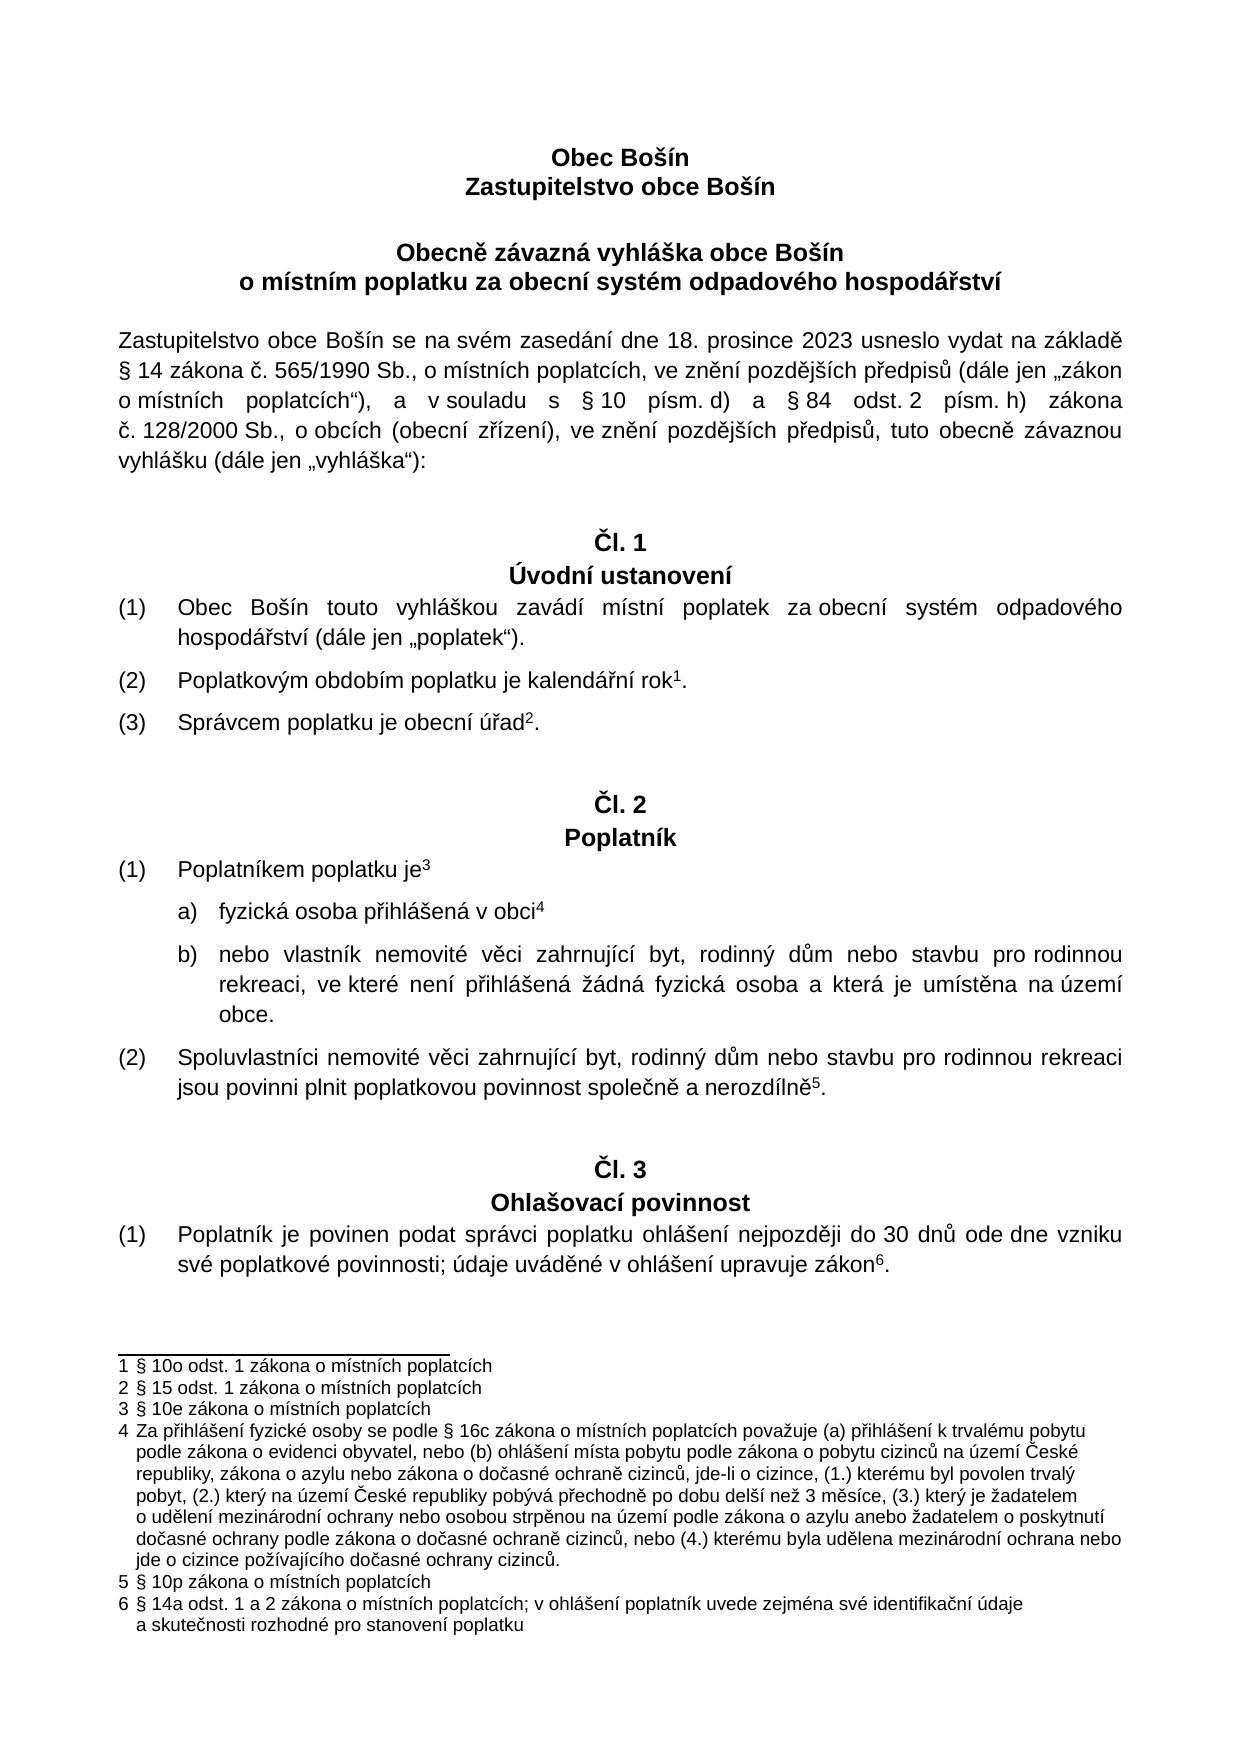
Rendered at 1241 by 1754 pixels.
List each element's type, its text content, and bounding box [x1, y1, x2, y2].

list Správcem poplatku je obecní úřad. [118, 709, 1122, 736]
list Za přihlášení fyzické osoby se podle § 16c zákona o místních poplatcích považuje (a) přihlášení k trvalému pobytu podle zákona o evidenci obyvatel, nebo (b) ohlášení místa pobytu podle zákona o pobytu cizinců na území České republiky, zákona o azylu nebo zákona o dočasné ochraně cizinců, jde-li o cizince, (1.) kterému byl povolen trvalý pobyt, (2.) který na území České republiky pobývá přechodně po dobu delší než 3 měsíce, (3.) který je žadatelem o udělení mezinárodní ochrany nebo osobou strpěnou na území podle zákona o azylu anebo žadatelem o poskytnutí dočasné ochrany podle zákona o dočasné ochraně cizinců, nebo (4.) kterému byla udělena mezinárodní ochrana nebo jde o cizince požívajícího dočasné ochrany cizinců. [118, 1420, 1122, 1571]
list § 15 odst. 1 zákona o místních poplatcích [118, 1377, 1122, 1398]
subtitle Čl. 3 Ohlašovací povinnost [118, 1154, 1122, 1216]
list Poplatkovým obdobím poplatku je kalendářní rok. [118, 667, 1122, 693]
list § 10p zákona o místních poplatcích [118, 1571, 1122, 1592]
text Obec Bošín Zastupitelstvo obce Bošín [118, 143, 1122, 201]
subtitle Čl. 1 Úvodní ustanovení [118, 528, 1122, 589]
list Spoluvlastníci nemovité věci zahrnující byt, rodinný dům nebo stavbu pro rodinnou rekreaci jsou povinni plnit poplatkovou povinnost společně a nerozdílně. [118, 1044, 1122, 1101]
list Poplatník je povinen podat správci poplatku ohlášení nejpozději do 30 dnů ode dne vzniku své poplatkové povinnosti; údaje uváděné v ohlášení upravuje zákon. [118, 1221, 1122, 1277]
list Poplatníkem poplatku je [118, 856, 1122, 882]
list § 14a odst. 1 a 2 zákona o místních poplatcích; v ohlášení poplatník uvede zejména své identifikační údaje a skutečnosti rozhodné pro stanovení poplatku [118, 1592, 1122, 1635]
subtitle Obecně závazná vyhláška obce Bošín o místním poplatku za obecní systém odpadového hospodářství [118, 238, 1122, 295]
list § 10e zákona o místních poplatcích [118, 1398, 1122, 1420]
list nebo vlastník nemovité věci zahrnující byt, rodinný dům nebo stavbu pro rodinnou rekreaci, ve které není přihlášená žádná fyzická osoba a která je umístěna na území obce. [177, 941, 1122, 1028]
list fyzická osoba přihlášená v obci [177, 898, 1122, 925]
subtitle Čl. 2 Poplatník [118, 789, 1122, 851]
text Zastupitelstvo obce Bošín se na svém zasedání dne 18. prosince 2023 usneslo vydat na základě § 14 zákona č. 565/1990 Sb., o místních poplatcích, ve znění pozdějších předpisů (dále jen „zákon o místních poplatcích“), a v souladu s § 10 písm. d) a § 84 odst. 2 písm. h) zákona č. 128/2000 Sb., o obcích (obecní zřízení), ve znění pozdějších předpisů, tuto obecně závaznou vyhlášku (dále jen „vyhláška“): [118, 327, 1122, 474]
list Obec Bošín touto vyhláškou zavádí místní poplatek za obecní systém odpadového hospodářství (dále jen „poplatek“). [118, 594, 1122, 650]
list § 10o odst. 1 zákona o místních poplatcích [118, 1355, 1122, 1377]
